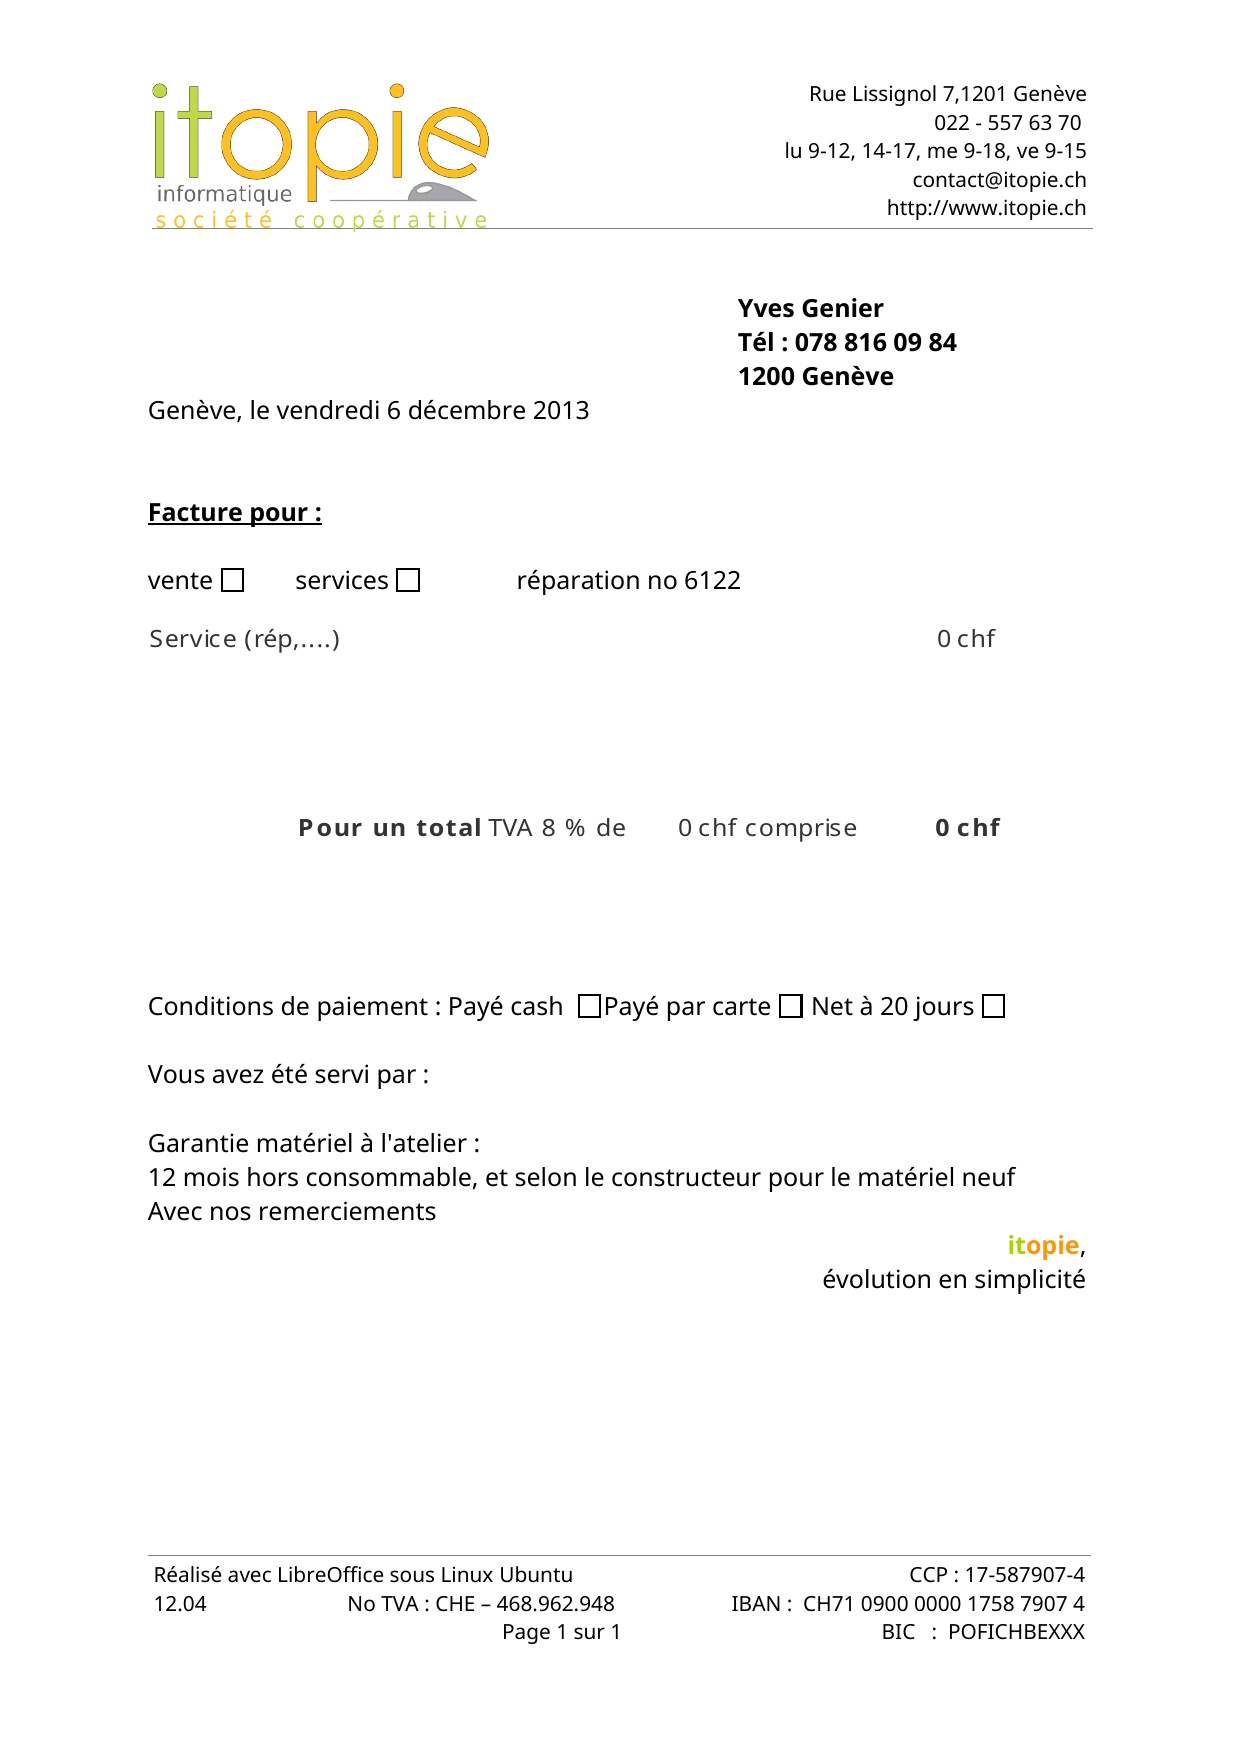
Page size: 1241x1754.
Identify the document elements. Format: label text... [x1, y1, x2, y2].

text Conditions de paiement : Payé cash Payé par carte Net à 20 jours [148, 989, 1093, 1023]
text Yves Genier [148, 290, 1093, 324]
picture [138, 72, 500, 244]
text Vous avez été servi par : [148, 1057, 1093, 1091]
text 1200 Genève [148, 358, 1093, 392]
text Avec nos remerciements [148, 1193, 1093, 1227]
text Facture pour : [148, 495, 1093, 529]
text évolution en simplicité [148, 1262, 1093, 1296]
text itopie, [148, 1227, 1093, 1262]
text Tél : 078 816 09 84 [148, 324, 1093, 358]
text Garantie matériel à l'atelier : [148, 1125, 1093, 1159]
text Genève, le vendredi 6 décembre 2013 [148, 392, 1093, 427]
text 12 mois hors consommable, et selon le constructeur pour le matériel neuf [148, 1159, 1093, 1193]
text vente services réparation no 6122 [148, 563, 1093, 597]
